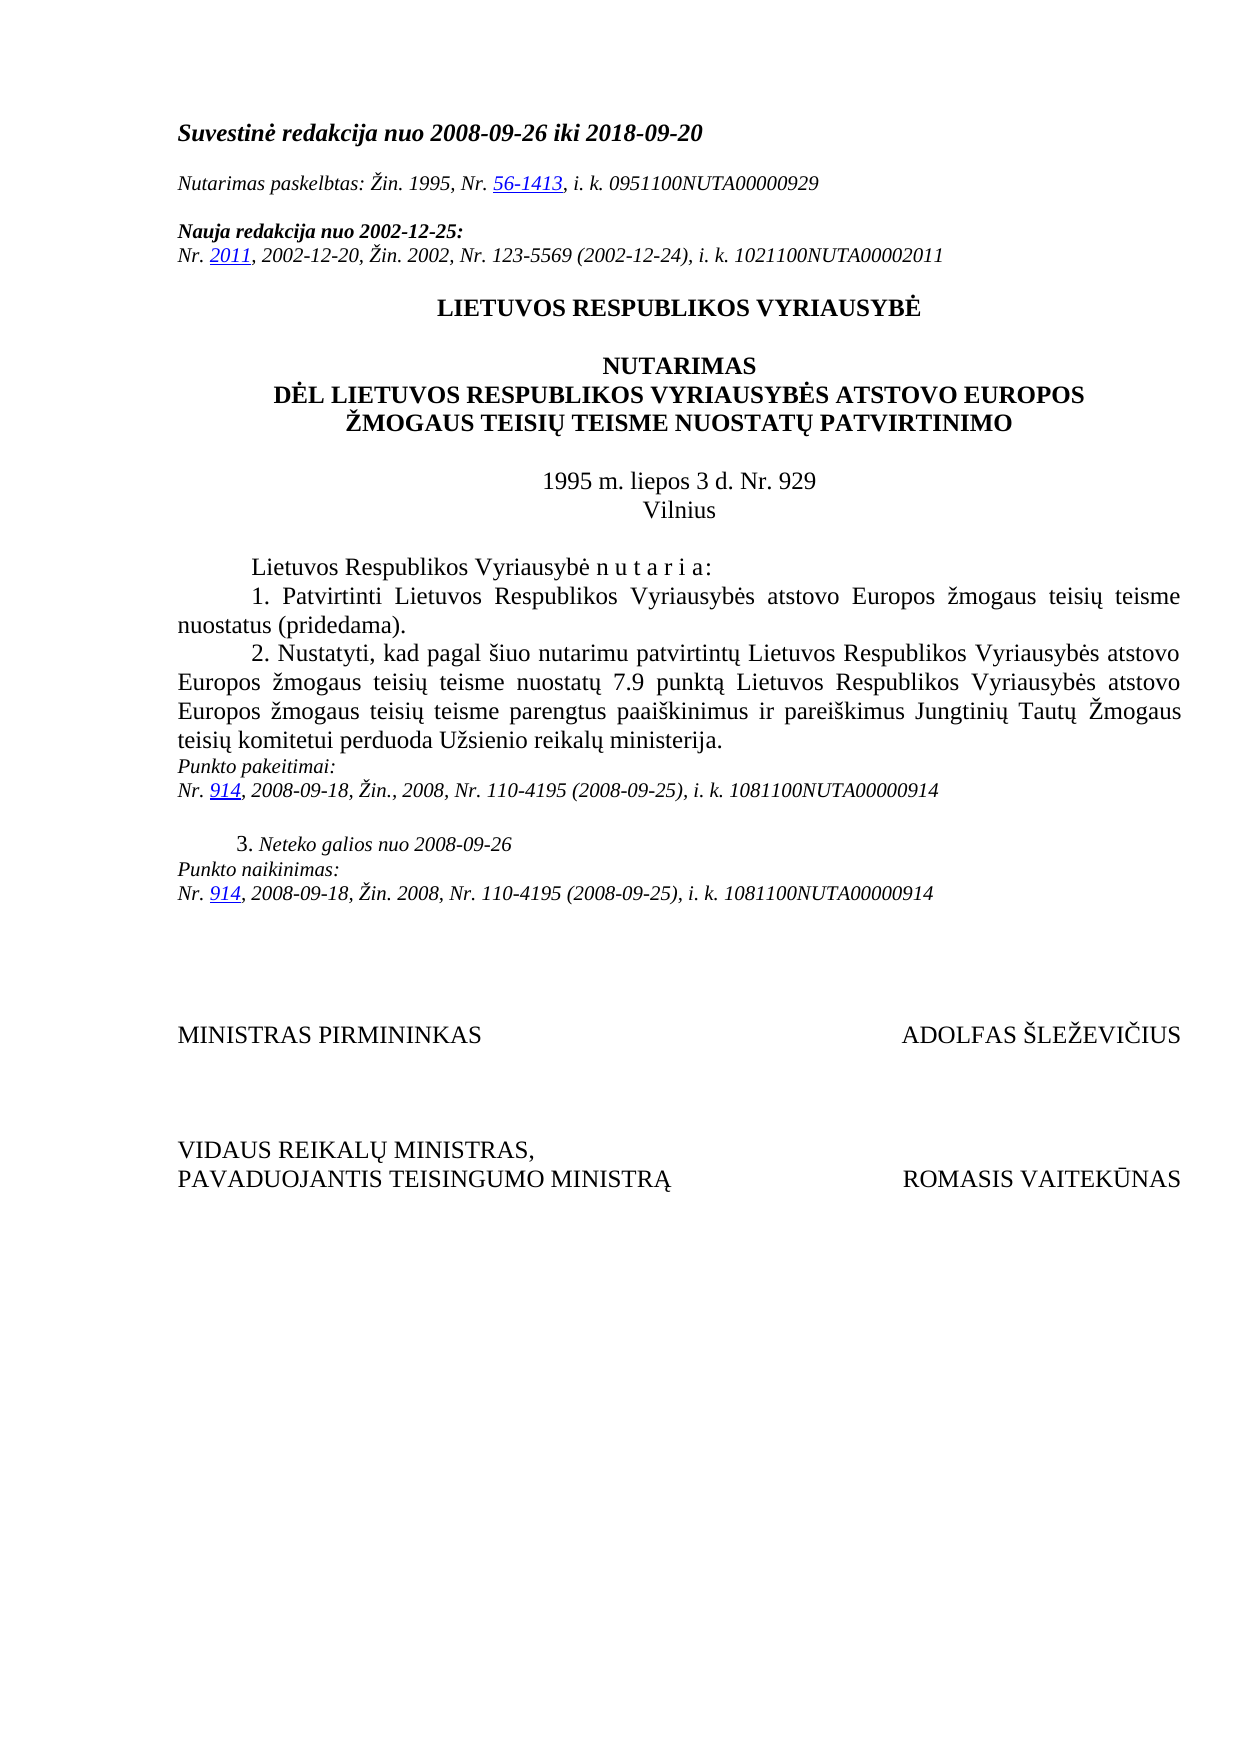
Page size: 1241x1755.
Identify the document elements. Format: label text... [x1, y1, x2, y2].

text Lietuvos Respublikos Vyriausybė nutaria: [177, 552, 1181, 581]
text LIETUVOS RESPUBLIKOS VYRIAUSYBĖ [177, 293, 1181, 322]
text Nr. 914, 2008-09-18, Žin., 2008, Nr. 110-4195 (2008-09-25), i. k. 1081100NUTA00000914 [177, 778, 1181, 802]
text Nr. 2011, 2002-12-20, Žin. 2002, Nr. 123-5569 (2002-12-24), i. k. 1021100NUTA00002011 [177, 243, 1181, 267]
text pavaduojantis teisingumo ministrą Romasis Vaitekūnas [177, 1164, 1181, 1192]
text 3. Neteko galios nuo 2008-09-26 [177, 830, 1181, 857]
text 1995 m. liepos 3 d. Nr. 929 [177, 466, 1181, 495]
text Nr. 914, 2008-09-18, Žin. 2008, Nr. 110-4195 (2008-09-25), i. k. 1081100NUTA00000914 [177, 881, 1181, 905]
text NUTARIMAS [177, 351, 1181, 380]
text 2. Nustatyti, kad pagal šiuo nutarimu patvirtintų Lietuvos Respublikos Vyriausybės atstovo Europos žmogaus teisių teisme nuostatų 7.9 punktą Lietuvos Respublikos Vyriausybės atstovo Europos žmogaus teisių teisme parengtus paaiškinimus ir pareiškimus Jungtinių Tautų Žmogaus teisių komitetui perduoda Užsienio reikalų ministerija. [177, 638, 1181, 753]
text Vilnius [177, 495, 1181, 523]
text Vidaus reikalų ministras, [177, 1135, 1181, 1164]
text Punkto naikinimas: [177, 857, 1181, 881]
text Punkto pakeitimai: [177, 753, 1181, 778]
text DĖL LIETUVOS RESPUBLIKOS VYRIAUSYBĖS ATSTOVO EUROPOS [177, 380, 1181, 408]
text 1. Patvirtinti Lietuvos Respublikos Vyriausybės atstovo Europos žmogaus teisių teisme nuostatus (pridedama). [177, 581, 1181, 638]
text Ministras Pirmininkas Adolfas Šleževičius [177, 1020, 1181, 1049]
text Nauja redakcija nuo 2002-12-25: [177, 219, 1181, 243]
text Nutarimas paskelbtas: Žin. 1995, Nr. 56-1413, i. k. 0951100NUTA00000929 [177, 171, 1181, 195]
text Suvestinė redakcija nuo 2008-09-26 iki 2018-09-20 [177, 118, 1181, 147]
text ŽMOGAUS TEISIŲ TEISME NUOSTATŲ PATVIRTINIMO [177, 408, 1181, 437]
